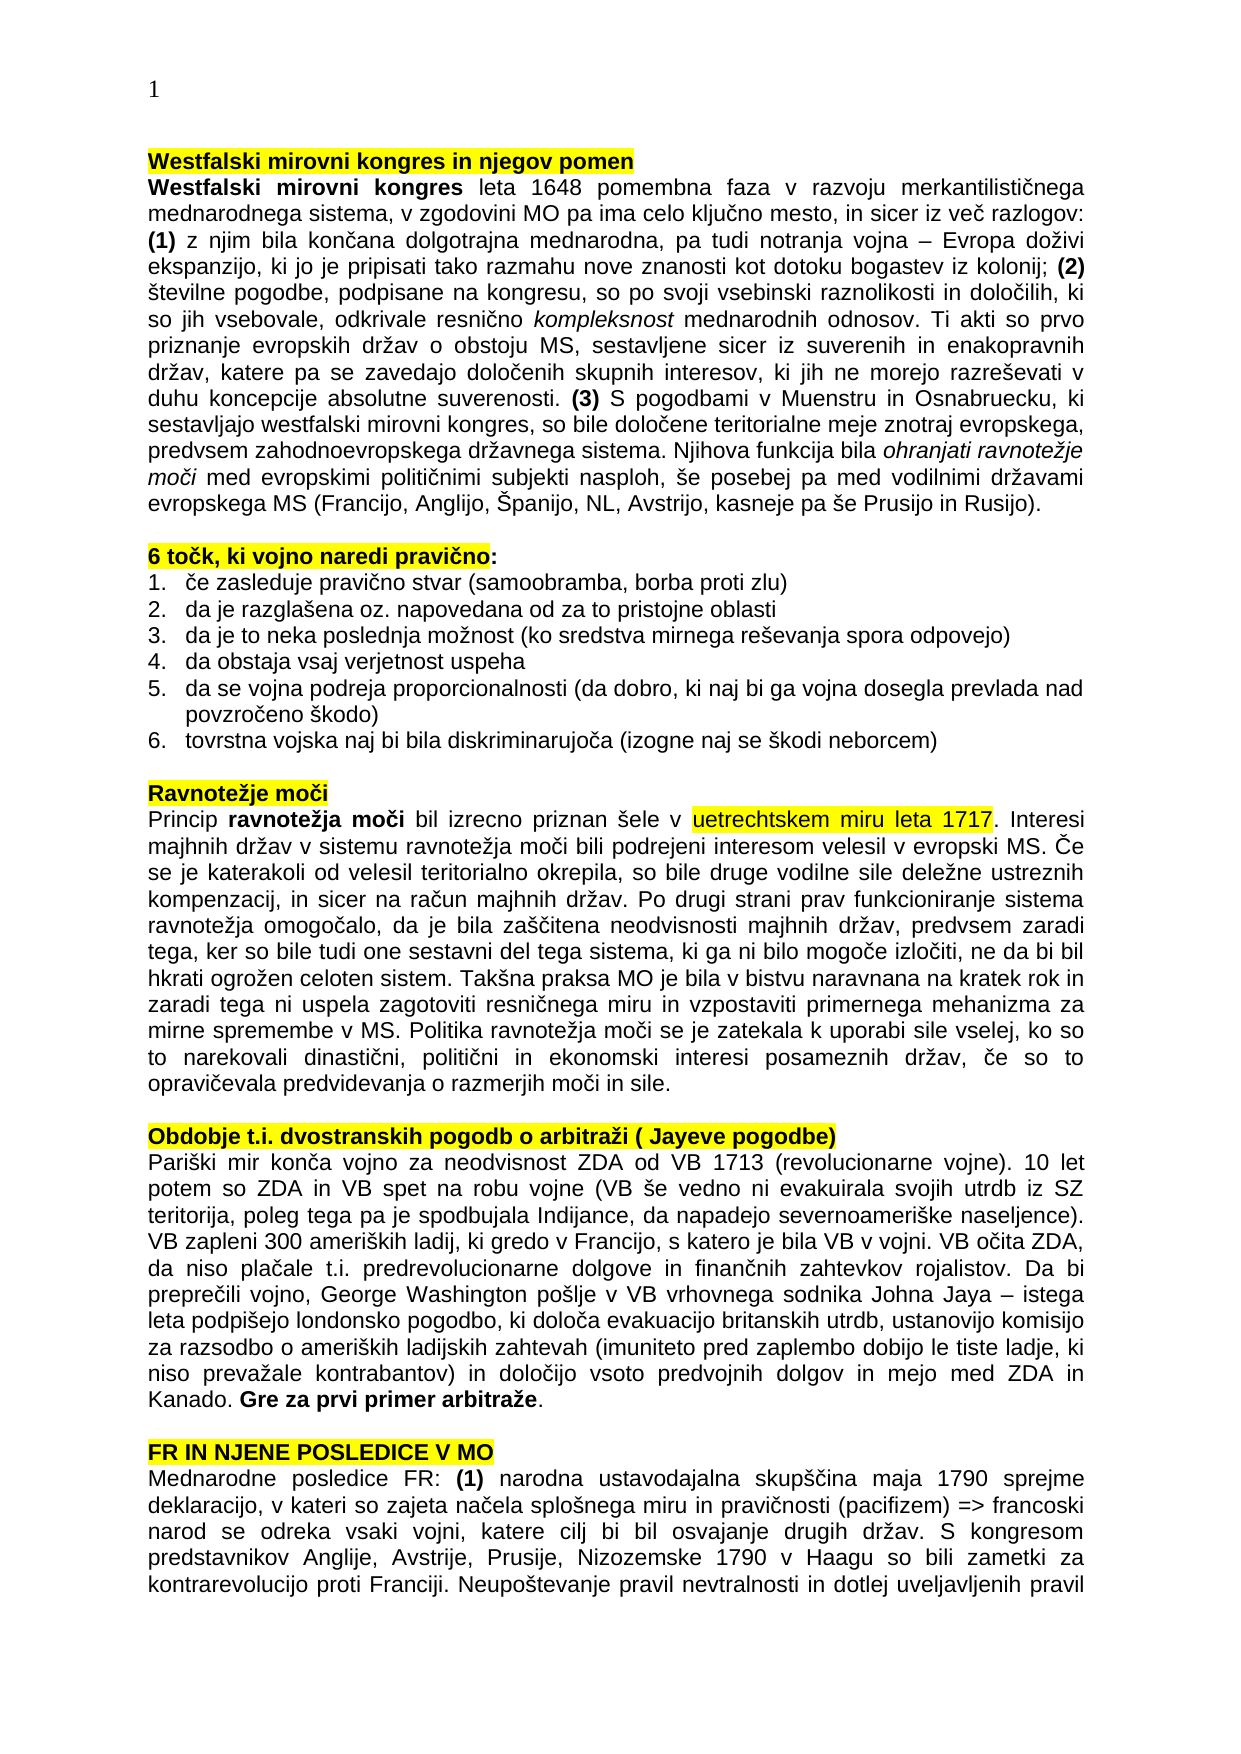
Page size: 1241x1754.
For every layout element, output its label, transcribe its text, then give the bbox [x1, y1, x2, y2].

text Obdobje t.i. dvostranskih pogodb o arbitraži ( Jayeve pogodbe) [148, 1123, 1085, 1149]
list da je to neka poslednja možnost (ko sredstva mirnega reševanja spora odpovejo) [148, 622, 1085, 648]
subtitle Ravnotežje moči [148, 780, 1085, 806]
text Pariški mir konča vojno za neodvisnost ZDA od VB 1713 (revolucionarne vojne). 10 let potem so ZDA in VB spet na robu vojne (VB še vedno ni evakuirala svojih utrdb iz SZ teritorija, poleg tega pa je spodbujala Indijance, da napadejo severnoameriške naseljence). VB zapleni 300 ameriških ladij, ki gredo v Francijo, s katero je bila VB v vojni. VB očita ZDA, da niso plačale t.i. predrevolucionarne dolgove in finančnih zahtevkov rojalistov. Da bi preprečili vojno, George Washington pošlje v VB vrhovnega sodnika Johna Jaya – istega leta podpišejo londonsko pogodbo, ki določa evakuacijo britanskih utrdb, ustanovijo komisijo za razsodbo o ameriških ladijskih zahtevah (imuniteto pred zaplembo dobijo le tiste ladje, ki niso prevažale kontrabantov) in določijo vsoto predvojnih dolgov in mejo med ZDA in Kanado. Gre za prvi primer arbitraže. [148, 1149, 1085, 1413]
subtitle Westfalski mirovni kongres in njegov pomen [148, 148, 1085, 174]
text Westfalski mirovni kongres leta 1648 pomembna faza v razvoju merkantilističnega mednarodnega sistema, v zgodovini MO pa ima celo ključno mesto, in sicer iz več razlogov: (1) z njim bila končana dolgotrajna mednarodna, pa tudi notranja vojna – Evropa doživi ekspanzijo, ki jo je pripisati tako razmahu nove znanosti kot dotoku bogastev iz kolonij; (2) številne pogodbe, podpisane na kongresu, so po svoji vsebinski raznolikosti in določilih, ki so jih vsebovale, odkrivale resnično kompleksnost mednarodnih odnosov. Ti akti so prvo priznanje evropskih držav o obstoju MS, sestavljene sicer iz suverenih in enakopravnih držav, katere pa se zavedajo določenih skupnih interesov, ki jih ne morejo razreševati v duhu koncepcije absolutne suverenosti. (3) S pogodbami v Muenstru in Osnabruecku, ki sestavljajo westfalski mirovni kongres, so bile določene teritorialne meje znotraj evropskega, predvsem zahodnoevropskega državnega sistema. Njihova funkcija bila ohranjati ravnotežje moči med evropskimi političnimi subjekti nasploh, še posebej pa med vodilnimi državami evropskega MS (Francijo, Anglijo, Španijo, NL, Avstrijo, kasneje pa še Prusijo in Rusijo). [148, 174, 1085, 517]
list da je razglašena oz. napovedana od za to pristojne oblasti [148, 596, 1085, 622]
text Princip ravnotežja moči bil izrecno priznan šele v uetrechtskem miru leta 1717. Interesi majhnih držav v sistemu ravnotežja moči bili podrejeni interesom velesil v evropski MS. Če se je katerakoli od velesil teritorialno okrepila, so bile druge vodilne sile deležne ustreznih kompenzacij, in sicer na račun majhnih držav. Po drugi strani prav funkcioniranje sistema ravnotežja omogočalo, da je bila zaščitena neodvisnosti majhnih držav, predvsem zaradi tega, ker so bile tudi one sestavni del tega sistema, ki ga ni bilo mogoče izločiti, ne da bi bil hkrati ogrožen celoten sistem. Takšna praksa MO je bila v bistvu naravnana na kratek rok in zaradi tega ni uspela zagotoviti resničnega miru in vzpostaviti primernega mehanizma za mirne spremembe v MS. Politika ravnotežja moči se je zatekala k uporabi sile vselej, ko so to narekovali dinastični, politični in ekonomski interesi posameznih držav, če so to opravičevala predvidevanja o razmerjih moči in sile. [148, 806, 1085, 1096]
text 6 točk, ki vojno naredi pravično: [148, 543, 1085, 569]
subtitle FR in njene posledice v MO [148, 1439, 1085, 1465]
list če zasleduje pravično stvar (samoobramba, borba proti zlu) [148, 569, 1085, 596]
text Mednarodne posledice FR: (1) narodna ustavodajalna skupščina maja 1790 sprejme deklaracijo, v kateri so zajeta načela splošnega miru in pravičnosti (pacifizem) => francoski narod se odreka vsaki vojni, katere cilj bi bil osvajanje drugih držav. S kongresom predstavnikov Anglije, Avstrije, Prusije, Nizozemske 1790 v Haagu so bili zametki za kontrarevolucijo proti Franciji. Neupoštevanje pravil nevtralnosti in dotlej uveljavljenih pravil [148, 1465, 1085, 1597]
list da se vojna podreja proporcionalnosti (da dobro, ki naj bi ga vojna dosegla prevlada nad povzročeno škodo) [148, 675, 1085, 727]
list tovrstna vojska naj bi bila diskriminarujoča (izogne naj se škodi neborcem) [148, 727, 1085, 754]
list da obstaja vsaj verjetnost uspeha [148, 648, 1085, 675]
